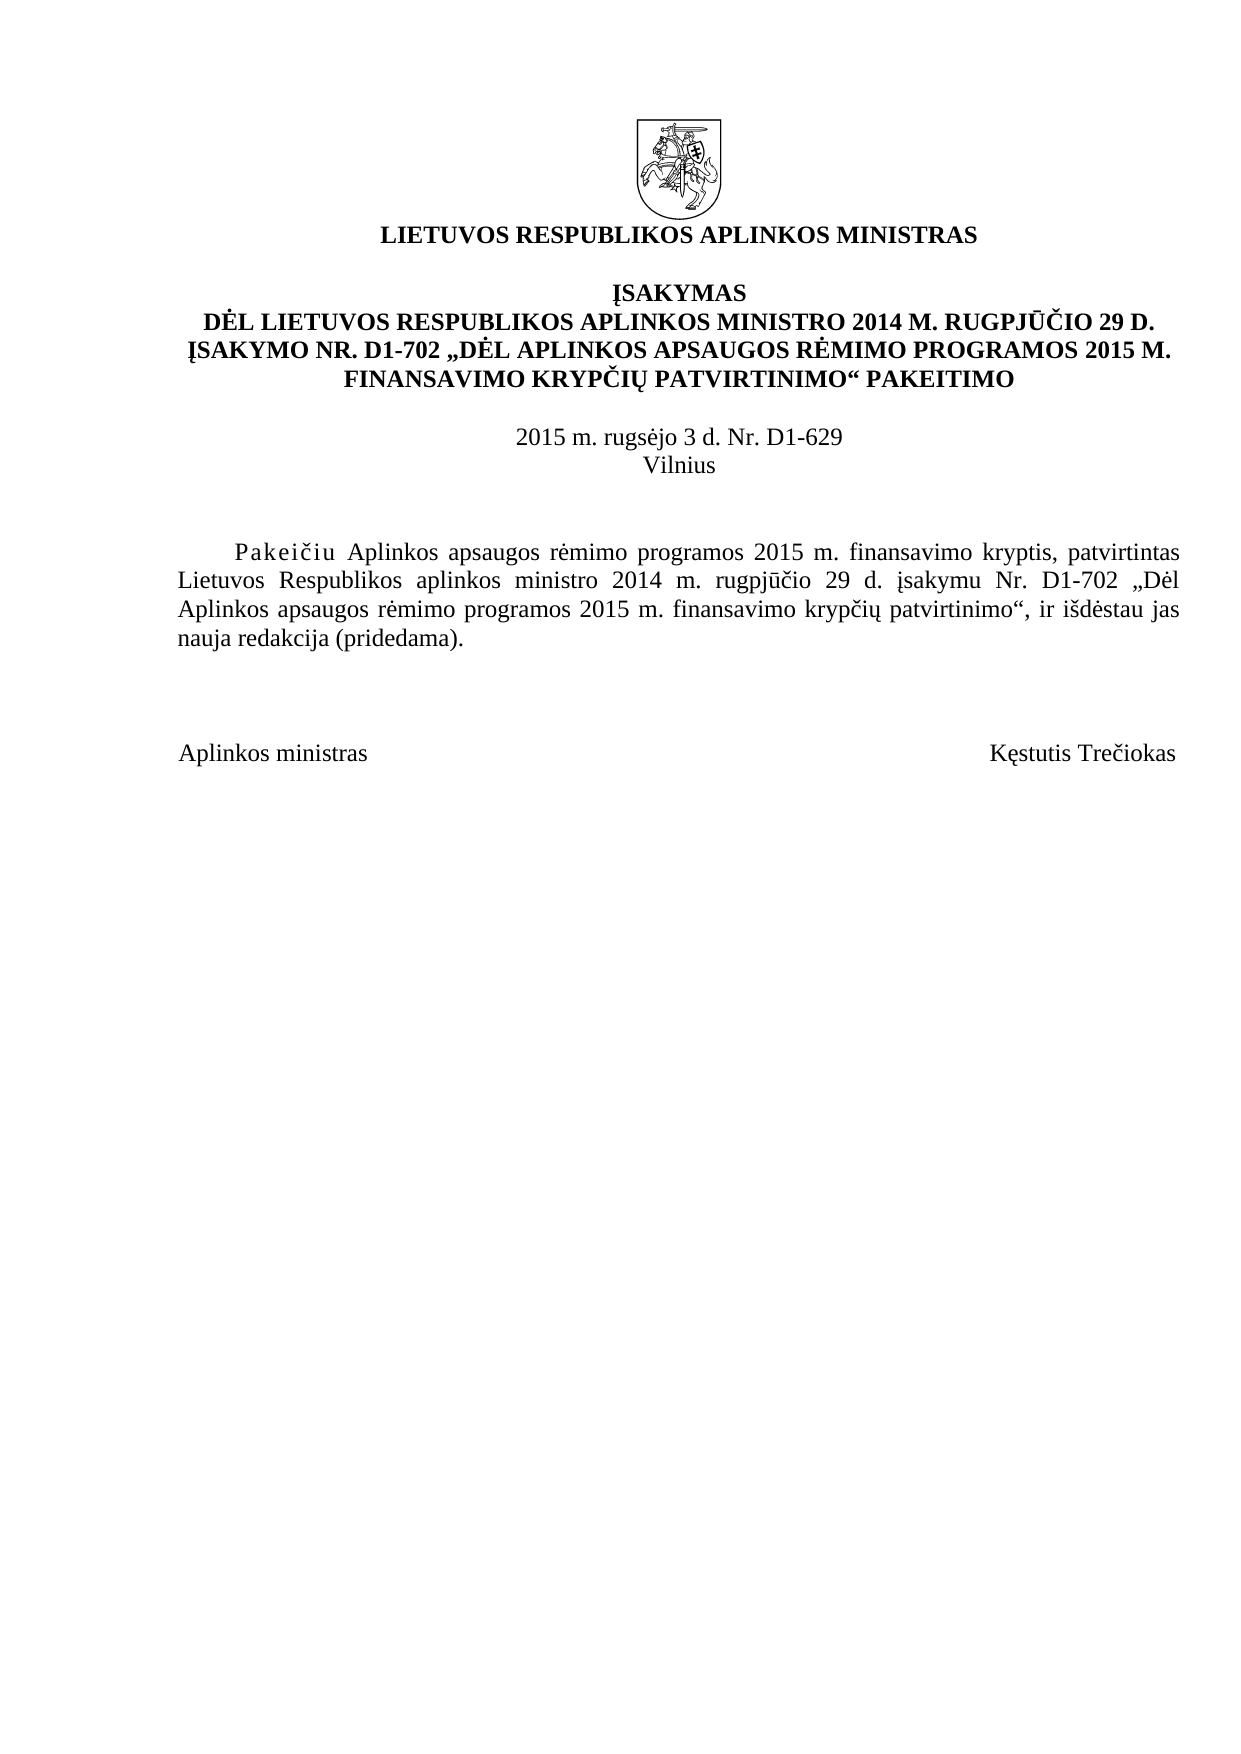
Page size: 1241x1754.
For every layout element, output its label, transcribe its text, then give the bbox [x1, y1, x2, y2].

text Vilnius [177, 450, 1181, 508]
text Aplinkos ministras Kęstutis Trečiokas [178, 738, 1177, 767]
text DĖL LIETUVOS RESPUBLIKOS APLINKOS MINISTRO 2014 M. RUGPJŪČIO 29 D. ĮSAKYMO NR. D1-702 „DĖL APLINKOS APSAUGOS RĖMIMO PROGRAMOS 2015 M. FINANSAVIMO KRYPČIŲ PATVIRTINIMO“ PAKEITIMO [177, 307, 1181, 393]
text LIETUVOS RESPUBLIKOS APLINKOS MINISTRAS [177, 220, 1181, 249]
text 2015 m. rugsėjo 3 d. Nr. D1-629 [177, 422, 1181, 450]
text Pakeičiu Aplinkos apsaugos rėmimo programos 2015 m. finansavimo kryptis, patvirtintas Lietuvos Respublikos aplinkos ministro 2014 m. rugpjūčio 29 d. įsakymu Nr. D1-702 „Dėl Aplinkos apsaugos rėmimo programos 2015 m. finansavimo krypčių patvirtinimo“, ir išdėstau jas nauja redakcija (pridedama). [177, 537, 1181, 652]
text ĮSAKYMAS [177, 278, 1181, 307]
